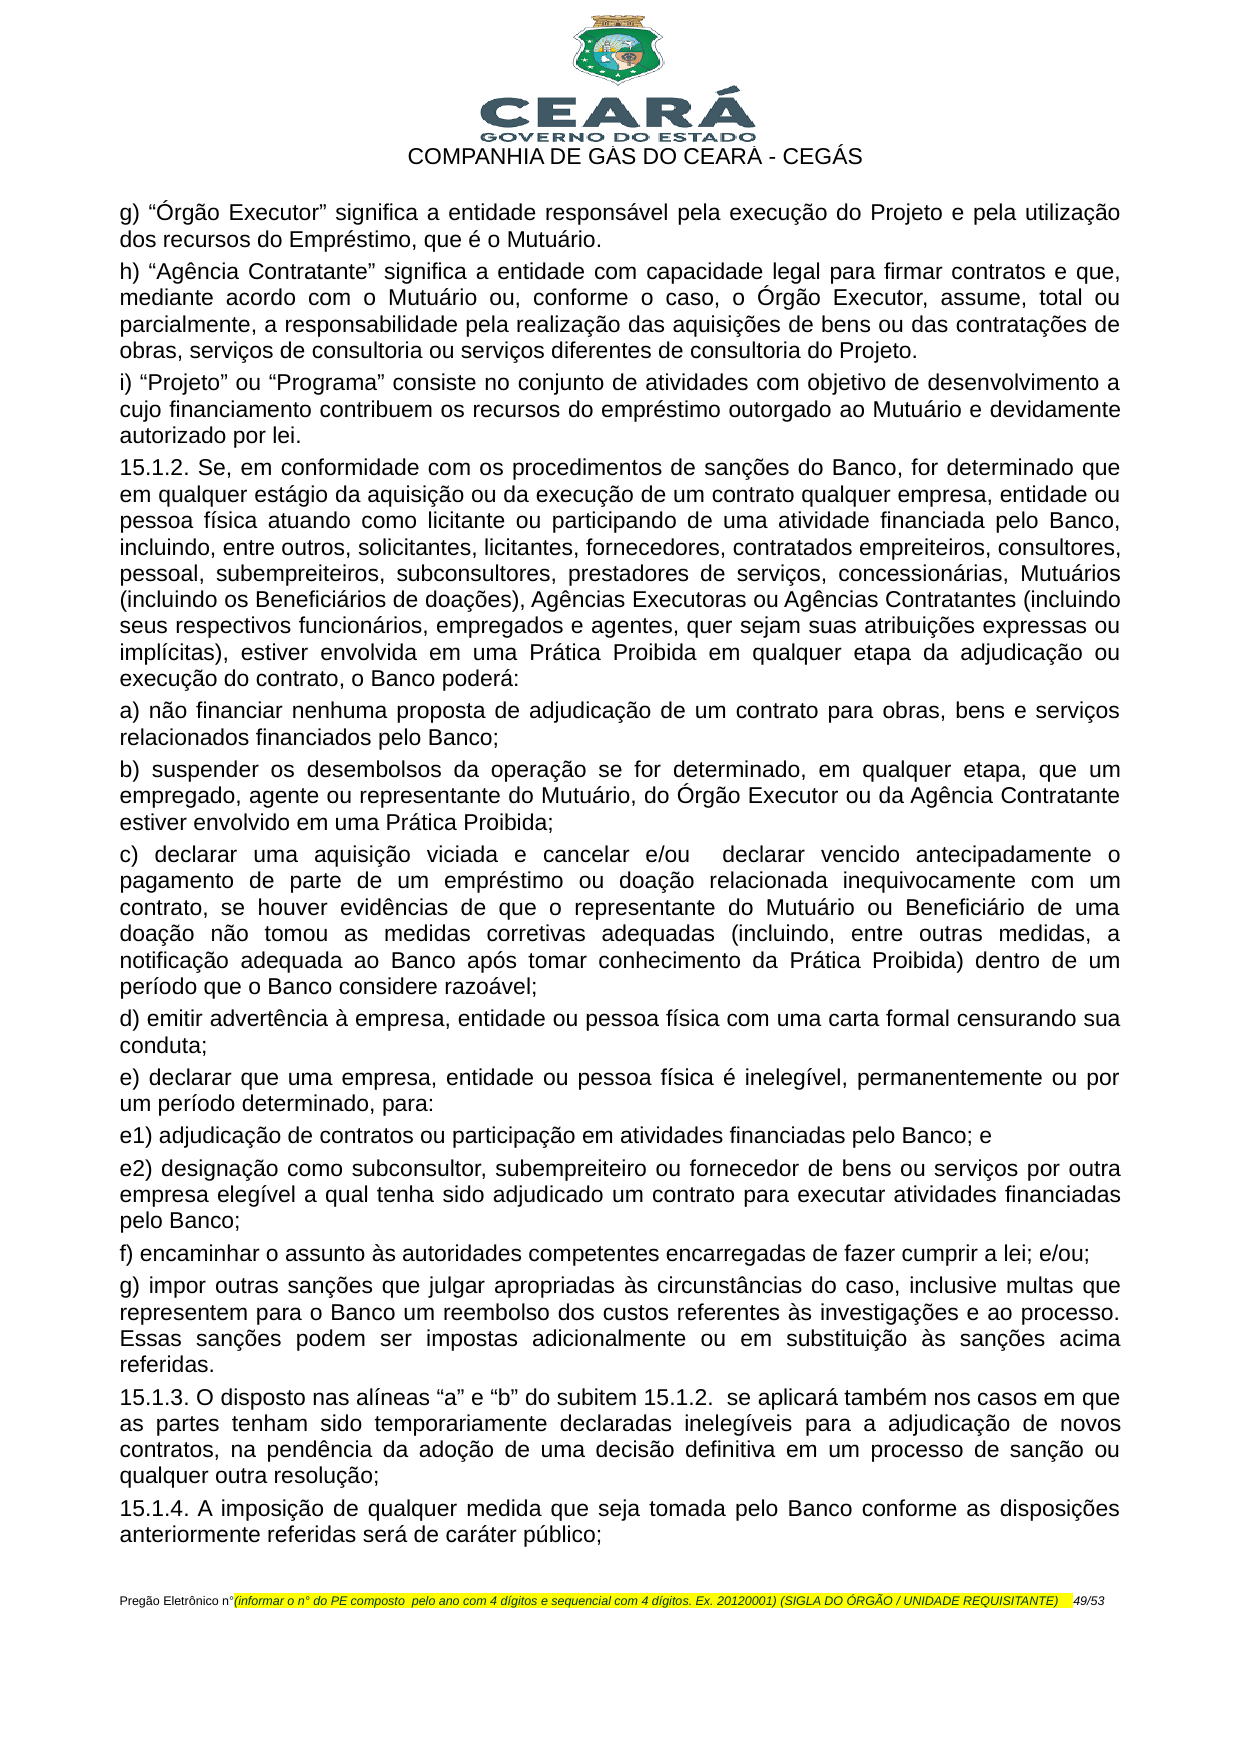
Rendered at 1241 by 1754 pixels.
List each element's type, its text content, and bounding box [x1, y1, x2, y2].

text b) suspender os desembolsos da operação se for determinado, em qualquer etapa, que um empregado, agente ou representante do Mutuário, do Órgão Executor ou da Agência Contratante estiver envolvido em uma Prática Proibida; [119, 756, 1121, 835]
text c) declarar uma aquisição viciada e cancelar e/ou declarar vencido antecipadamente o pagamento de parte de um empréstimo ou doação relacionada inequivocamente com um contrato, se houver evidências de que o representante do Mutuário ou Beneficiário de uma doação não tomou as medidas corretivas adequadas (incluindo, entre outras medidas, a notificação adequada ao Banco após tomar conhecimento da Prática Proibida) dentro de um período que o Banco considere razoável; [119, 841, 1121, 999]
text 15.1.4. A imposição de qualquer medida que seja tomada pelo Banco conforme as disposições anteriormente referidas será de caráter público; [119, 1495, 1121, 1547]
text g) “Órgão Executor” significa a entidade responsável pela execução do Projeto e pela utilização dos recursos do Empréstimo, que é o Mutuário. [119, 199, 1121, 252]
text h) “Agência Contratante” significa a entidade com capacidade legal para firmar contratos e que, mediante acordo com o Mutuário ou, conforme o caso, o Órgão Executor, assume, total ou parcialmente, a responsabilidade pela realização das aquisições de bens ou das contratações de obras, serviços de consultoria ou serviços diferentes de consultoria do Projeto. [119, 258, 1121, 363]
text f) encaminhar o assunto às autoridades competentes encarregadas de fazer cumprir a lei; e/ou; [119, 1240, 1121, 1266]
text e1) adjudicação de contratos ou participação em atividades financiadas pelo Banco; e [119, 1122, 1121, 1149]
text 15.1.2. Se, em conformidade com os procedimentos de sanções do Banco, for determinado que em qualquer estágio da aquisição ou da execução de um contrato qualquer empresa, entidade ou pessoa física atuando como licitante ou participando de uma atividade financiada pelo Banco, incluindo, entre outros, solicitantes, licitantes, fornecedores, contratados empreiteiros, consultores, pessoal, subempreiteiros, subconsultores, prestadores de serviços, concessionárias, Mutuários (incluindo os Beneficiários de doações), Agências Executoras ou Agências Contratantes (incluindo seus respectivos funcionários, empregados e agentes, quer sejam suas atribuições expressas ou implícitas), estiver envolvida em uma Prática Proibida em qualquer etapa da adjudicação ou execução do contrato, o Banco poderá: [119, 454, 1121, 692]
text i) “Projeto” ou “Programa” consiste no conjunto de atividades com objetivo de desenvolvimento a cujo financiamento contribuem os recursos do empréstimo outorgado ao Mutuário e devidamente autorizado por lei. [119, 369, 1121, 448]
text e) declarar que uma empresa, entidade ou pessoa física é inelegível, permanentemente ou por um período determinado, para: [119, 1064, 1121, 1117]
text d) emitir advertência à empresa, entidade ou pessoa física com uma carta formal censurando sua conduta; [119, 1005, 1121, 1058]
text g) impor outras sanções que julgar apropriadas às circunstâncias do caso, inclusive multas que representem para o Banco um reembolso dos custos referentes às investigações e ao processo. Essas sanções podem ser impostas adicionalmente ou em substituição às sanções acima referidas. [119, 1272, 1121, 1377]
picture [454, 10, 783, 146]
text 15.1.3. O disposto nas alíneas “a” e “b” do subitem 15.1.2. se aplicará também nos casos em que as partes tenham sido temporariamente declaradas inelegíveis para a adjudicação de novos contratos, na pendência da adoção de uma decisão definitiva em um processo de sanção ou qualquer outra resolução; [119, 1383, 1121, 1489]
text a) não financiar nenhuma proposta de adjudicação de um contrato para obras, bens e serviços relacionados financiados pelo Banco; [119, 697, 1121, 750]
text e2) designação como subconsultor, subempreiteiro ou fornecedor de bens ou serviços por outra empresa elegível a qual tenha sido adjudicado um contrato para executar atividades financiadas pelo Banco; [119, 1155, 1121, 1234]
